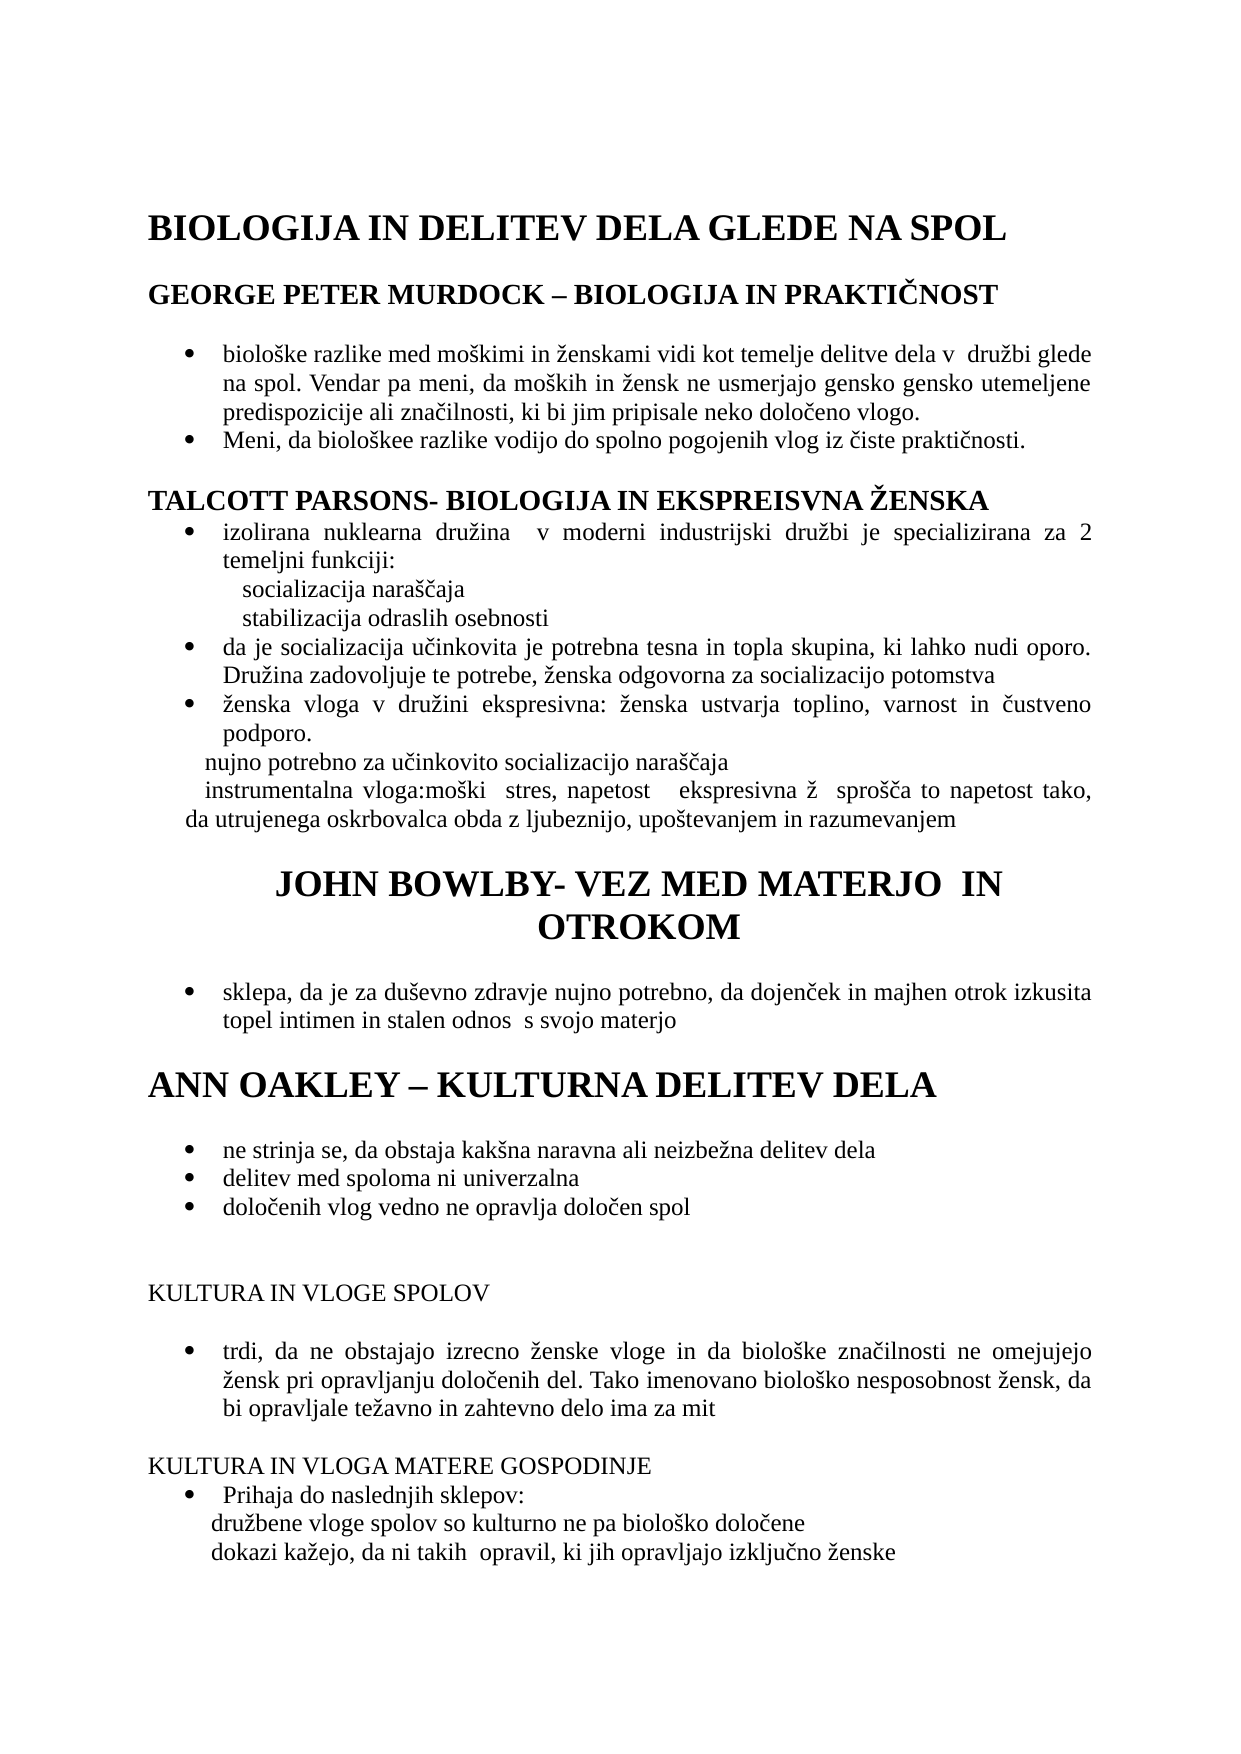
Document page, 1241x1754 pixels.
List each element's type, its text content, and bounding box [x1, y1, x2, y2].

text instrumentalna vloga:moškistres, napetost ekspresivna ž sprošča to napetost tako, da utrujenega oskrbovalca obda z ljubeznijo, upoštevanjem in razumevanjem [185, 775, 1093, 833]
list trdi, da ne obstajajo izrecno ženske vloge in da biološke značilnosti ne omejujejo žensk pri opravljanju določenih del. Tako imenovano biološko nesposobnost žensk, da bi opravljale težavno in zahtevno delo ima za mit [185, 1336, 1093, 1422]
text  dokazi kažejo, da ni takih opravil, ki jih opravljajo izključno ženske [185, 1537, 1093, 1566]
list Prihaja do naslednjih sklepov: [185, 1480, 1093, 1508]
text ANN OAKLEY – KULTURNA DELITEV DELA [148, 1063, 1093, 1106]
text BIOLOGIJA IN DELITEV DELA GLEDE NA SPOL [148, 205, 1093, 248]
list da je socializacija učinkovita je potrebna tesna in topla skupina, ki lahko nudi oporo. Družina zadovoljuje te potrebe, ženska odgovorna za socializacijo potomstva [185, 632, 1093, 689]
text JOHN BOWLBY- VEZ MED MATERJO IN OTROKOM [185, 862, 1093, 948]
text  družbene vloge spolov so kulturno ne pa biološko določene [185, 1508, 1093, 1537]
text nujno potrebno za učinkovito socializacijo naraščaja [185, 747, 1093, 775]
text KULTURA IN VLOGE SPOLOV [148, 1278, 1093, 1307]
text KULTURA IN VLOGA MATERE GOSPODINJE [148, 1451, 1093, 1480]
list biološke razlike med moškimi in ženskami vidi kot temelje delitve dela v družbi glede na spol. Vendar pa meni, da moških in žensk ne usmerjajo gensko gensko utemeljene predispozicije ali značilnosti, ki bi jim pripisale neko določeno vlogo. [185, 339, 1093, 426]
list delitev med spoloma ni univerzalna [185, 1163, 1093, 1192]
text socializacija naraščaja [185, 574, 1093, 603]
list sklepa, da je za duševno zdravje nujno potrebno, da dojenček in majhen otrok izkusita topel intimen in stalen odnos s svojo materjo [185, 977, 1093, 1034]
list Meni, da biološkee razlike vodijo do spolno pogojenih vlog iz čiste praktičnosti. [185, 426, 1093, 454]
list ženska vloga v družini ekspresivna: ženska ustvarja toplino, varnost in čustveno podporo. [185, 689, 1093, 747]
text stabilizacija odraslih osebnosti [185, 603, 1093, 632]
text GEORGE PETER MURDOCK – BIOLOGIJA IN PRAKTIČNOST [148, 277, 1093, 311]
list ne strinja se, da obstaja kakšna naravna ali neizbežna delitev dela [185, 1135, 1093, 1163]
text TALCOTT PARSONS- BIOLOGIJA IN EKSPREISVNA ŽENSKA [148, 483, 1093, 517]
list izolirana nuklearna družina v moderni industrijski družbi je specializirana za 2 temeljni funkciji: [185, 517, 1093, 574]
list določenih vlog vedno ne opravlja določen spol [185, 1192, 1093, 1221]
